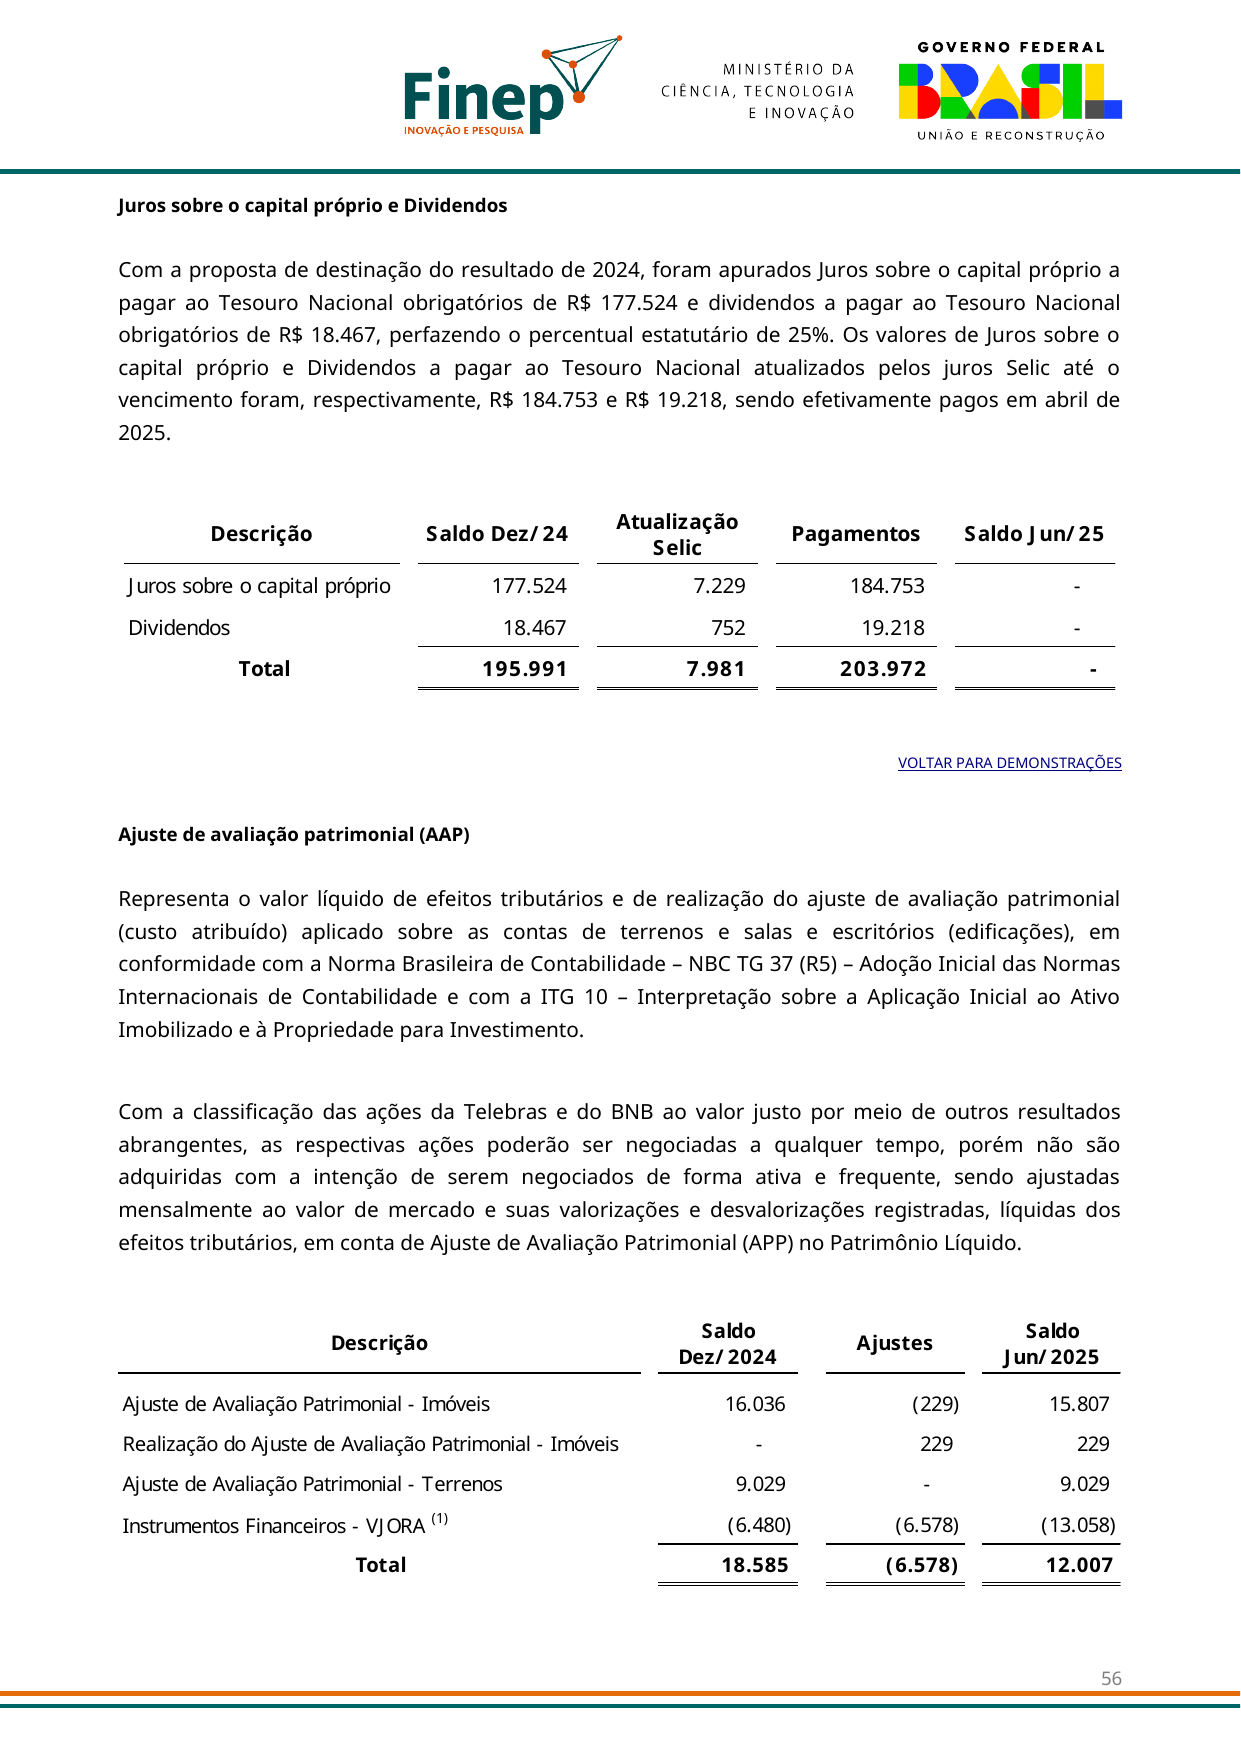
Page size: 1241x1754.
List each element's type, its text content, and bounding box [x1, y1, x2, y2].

text Com a proposta de destinação do resultado de 2024, foram apurados Juros sobre o capital próprio a pagar ao Tesouro Nacional obrigatórios de R$ 177.524 e dividendos a pagar ao Tesouro Nacional obrigatórios de R$ 18.467, perfazendo o percentual estatutário de 25%. Os valores de Juros sobre o capital próprio e Dividendos a pagar ao Tesouro Nacional atualizados pelos juros Selic até o vencimento foram, respectivamente, R$ 184.753 e R$ 19.218, sendo efetivamente pagos em abril de 2025. [118, 255, 1122, 446]
subtitle Ajuste de avaliação patrimonial (AAP) [118, 821, 1122, 847]
text Voltar para demonstrações [118, 753, 1122, 772]
text Com a classificação das ações da Telebras e do BNB ao valor justo por meio de outros resultados abrangentes, as respectivas ações poderão ser negociadas a qualquer tempo, porém não são adquiridas com a intenção de serem negociados de forma ativa e frequente, sendo ajustadas mensalmente ao valor de mercado e suas valorizações e desvalorizações registradas, líquidas dos efeitos tributários, em conta de Ajuste de Avaliação Patrimonial (APP) no Patrimônio Líquido. [118, 1097, 1122, 1256]
subtitle Juros sobre o capital próprio e Dividendos [118, 192, 1122, 217]
text Representa o valor líquido de efeitos tributários e de realização do ajuste de avaliação patrimonial (custo atribuído) aplicado sobre as contas de terrenos e salas e escritórios (edificações), em conformidade com a Norma Brasileira de Contabilidade – NBC TG 37 (R5) – Adoção Inicial das Normas Internacionais de Contabilidade e com a ITG 10 – Interpretação sobre a Aplicação Inicial ao Ativo Imobilizado e à Propriedade para Investimento. [118, 884, 1122, 1043]
